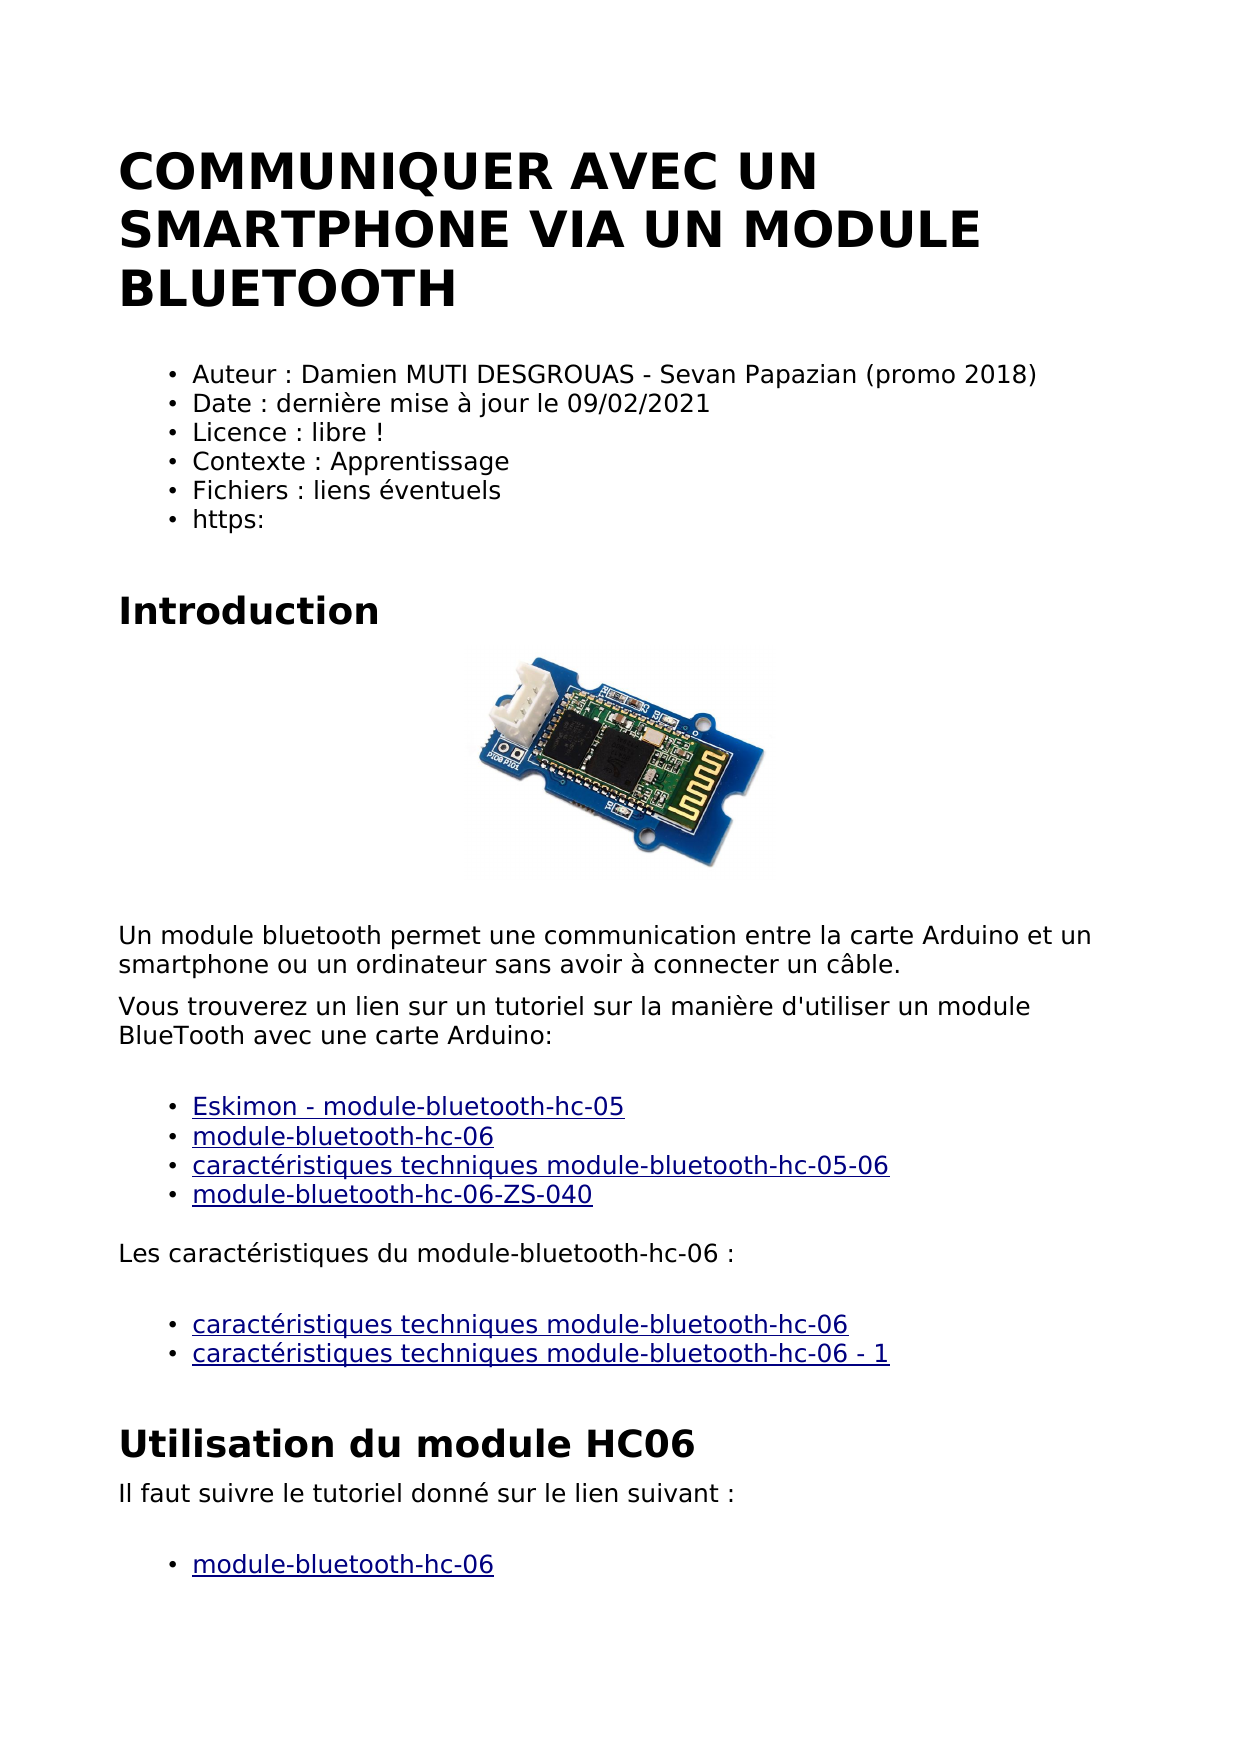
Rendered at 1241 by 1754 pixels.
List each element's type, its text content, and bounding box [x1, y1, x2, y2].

text Les caractéristiques du module-bluetooth-hc-06 : [118, 1239, 1122, 1268]
list Date : dernière mise à jour le 09/02/2021 [177, 389, 1122, 418]
list https: [177, 506, 1122, 535]
subtitle Introduction [118, 589, 1122, 633]
list Licence : libre ! [177, 418, 1122, 447]
list caractéristiques techniques module-bluetooth-hc-06 - 1 [177, 1339, 1122, 1368]
text Il faut suivre le tutoriel donné sur le lien suivant : [118, 1479, 1122, 1508]
list module-bluetooth-hc-06 [177, 1122, 1122, 1151]
list caractéristiques techniques module-bluetooth-hc-06 [177, 1310, 1122, 1339]
list module-bluetooth-hc-06 [177, 1550, 1122, 1579]
list module-bluetooth-hc-06-ZS-040 [177, 1180, 1122, 1209]
picture [463, 645, 777, 880]
list Fichiers : liens éventuels [177, 476, 1122, 506]
list Contexte : Apprentissage [177, 447, 1122, 476]
list Eskimon - module-bluetooth-hc-05 [177, 1093, 1122, 1122]
list caractéristiques techniques module-bluetooth-hc-05-06 [177, 1151, 1122, 1180]
subtitle Utilisation du module HC06 [118, 1423, 1122, 1466]
text Vous trouverez un lien sur un tutoriel sur la manière d'utiliser un module BlueTooth avec une carte Arduino: [118, 992, 1122, 1051]
subtitle COMMUNIQUER AVEC UN SMARTPHONE VIA UN MODULE BLUETOOTH [118, 143, 1122, 318]
list Auteur : Damien MUTI DESGROUAS - Sevan Papazian (promo 2018) [177, 360, 1122, 389]
text Un module bluetooth permet une communication entre la carte Arduino et un smartphone ou un ordinateur sans avoir à connecter un câble. [118, 921, 1122, 980]
